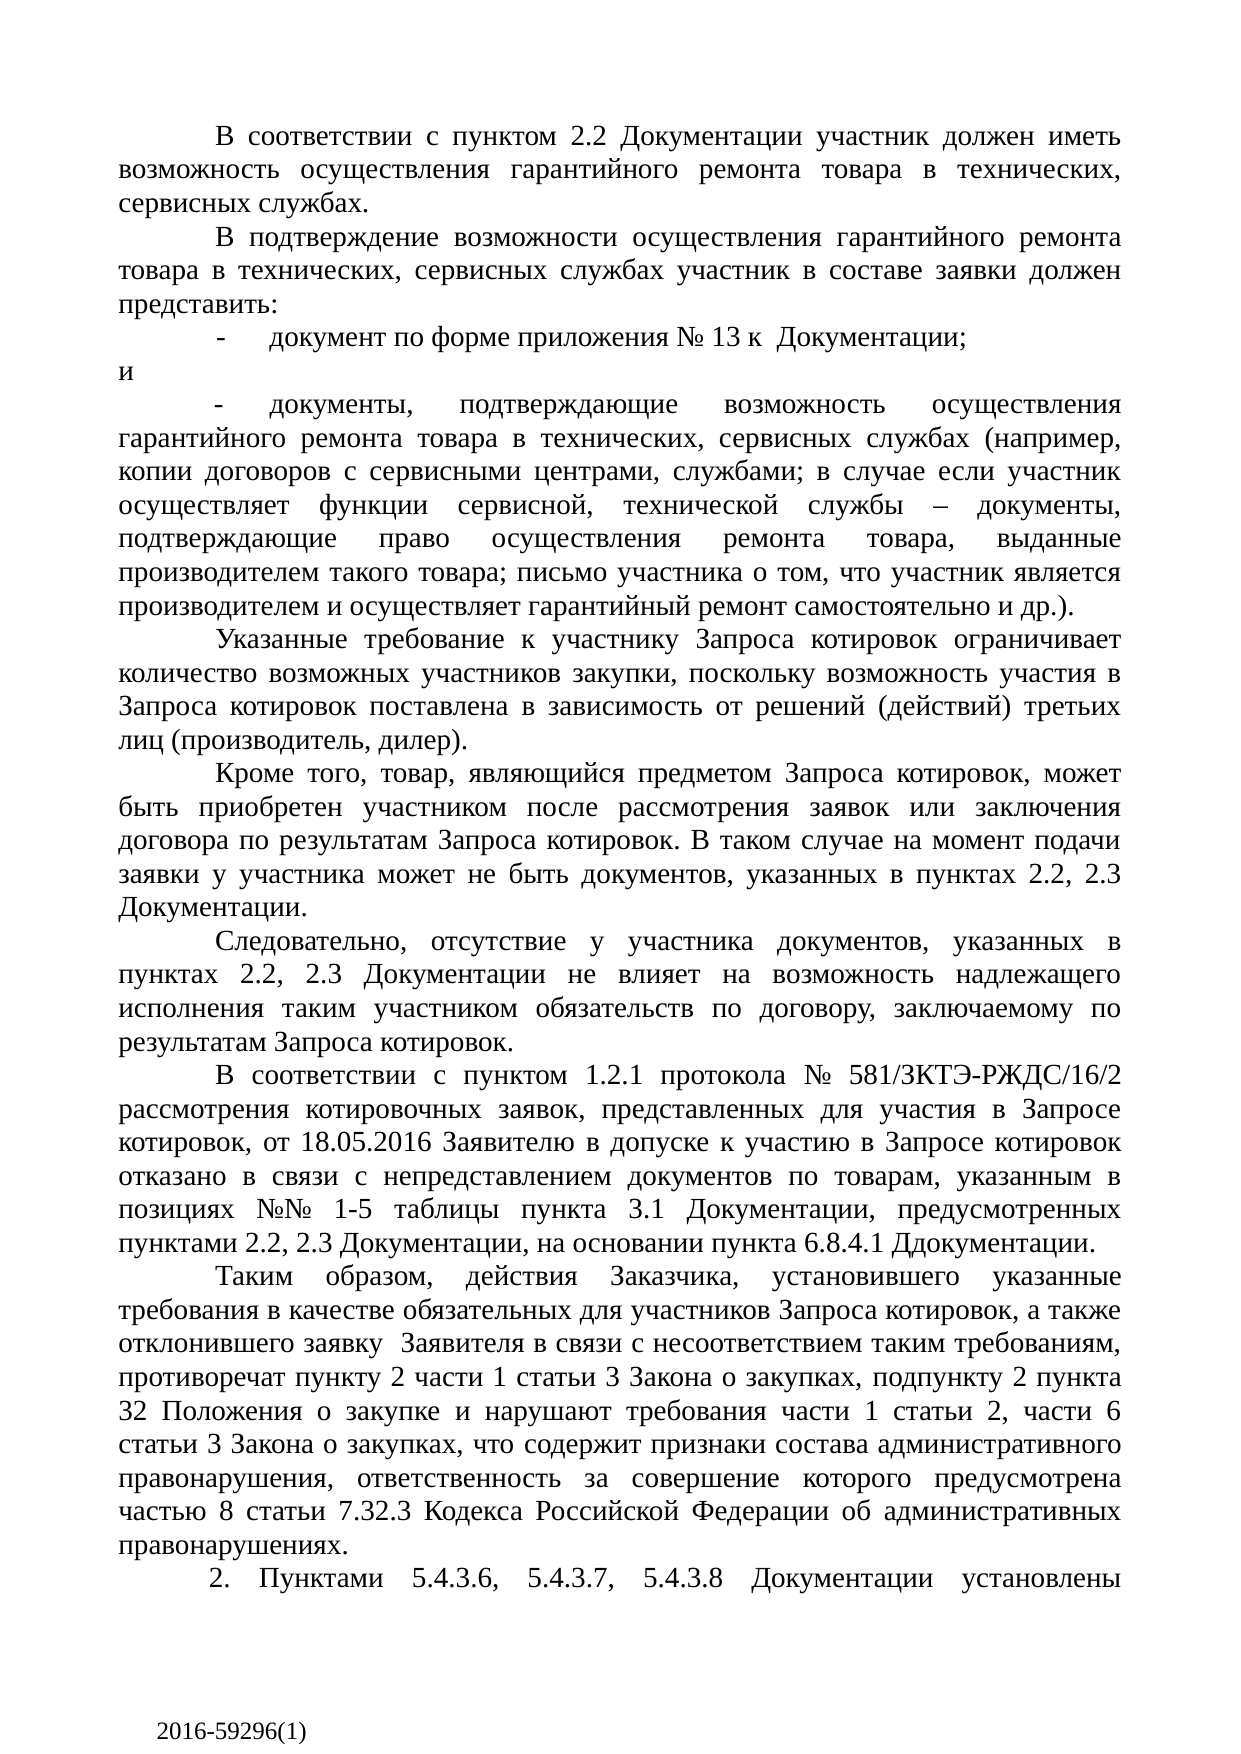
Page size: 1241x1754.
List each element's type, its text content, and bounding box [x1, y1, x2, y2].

text 2. Пунктами 5.4.3.6, 5.4.3.7, 5.4.3.8 Документации установлены [118, 1560, 1122, 1594]
text Следовательно, отсутствие у участника документов, указанных в пунктах 2.2, 2.3 Документации не влияет на возможность надлежащего исполнения таким участником обязательств по договору, заключаемому по результатам Запроса котировок. [118, 923, 1122, 1057]
text В соответствии с пунктом 2.2 Документации участник должен иметь возможность осуществления гарантийного ремонта товара в технических, сервисных службах. [118, 118, 1122, 219]
text Указанные требование к участнику Запроса котировок ограничивает количество возможных участников закупки, поскольку возможность участия в Запроса котировок поставлена в зависимость от решений (действий) третьих лиц (производитель, дилер). [118, 621, 1122, 755]
text В подтверждение возможности осуществления гарантийного ремонта товара в технических, сервисных службах участник в составе заявки должен представить: [118, 219, 1122, 319]
text и [118, 353, 1122, 386]
text - документы, подтверждающие возможность осуществления гарантийного ремонта товара в технических, сервисных службах (например, копии договоров с сервисными центрами, службами; в случае если участник осуществляет функции сервисной, технической службы – документы, подтверждающие право осуществления ремонта товара, выданные производителем такого товара; письмо участника о том, что участник является производителем и осуществляет гарантийный ремонт самостоятельно и др.). [118, 386, 1122, 621]
text Таким образом, действия Заказчика, установившего указанные требования в качестве обязательных для участников Запроса котировок, а также отклонившего заявку Заявителя в связи с несоответствием таким требованиям, противоречат пункту 2 части 1 статьи 3 Закона о закупках, подпункту 2 пункта 32 Положения о закупке и нарушают требования части 1 статьи 2, части 6 статьи 3 Закона о закупках, что содержит признаки состава административного правонарушения, ответственность за совершение которого предусмотрена частью 8 статьи 7.32.3 Кодекса Российской Федерации об административных правонарушениях. [118, 1258, 1122, 1560]
text Кроме того, товар, являющийся предметом Запроса котировок, может быть приобретен участником после рассмотрения заявок или заключения договора по результатам Запроса котировок. В таком случае на момент подачи заявки у участника может не быть документов, указанных в пунктах 2.2, 2.3 Документации. [118, 755, 1122, 923]
text В соответствии с пунктом 1.2.1 протокола № 581/ЗКТЭ-РЖДС/16/2 рассмотрения котировочных заявок, представленных для участия в Запросе котировок, от 18.05.2016 Заявителю в допуске к участию в Запросе котировок отказано в связи с непредставлением документов по товарам, указанным в позициях №№ 1-5 таблицы пункта 3.1 Документации, предусмотренных пунктами 2.2, 2.3 Документации, на основании пункта 6.8.4.1 Ддокументации. [118, 1057, 1122, 1258]
text - документ по форме приложения № 13 к Документации; [118, 319, 1122, 353]
